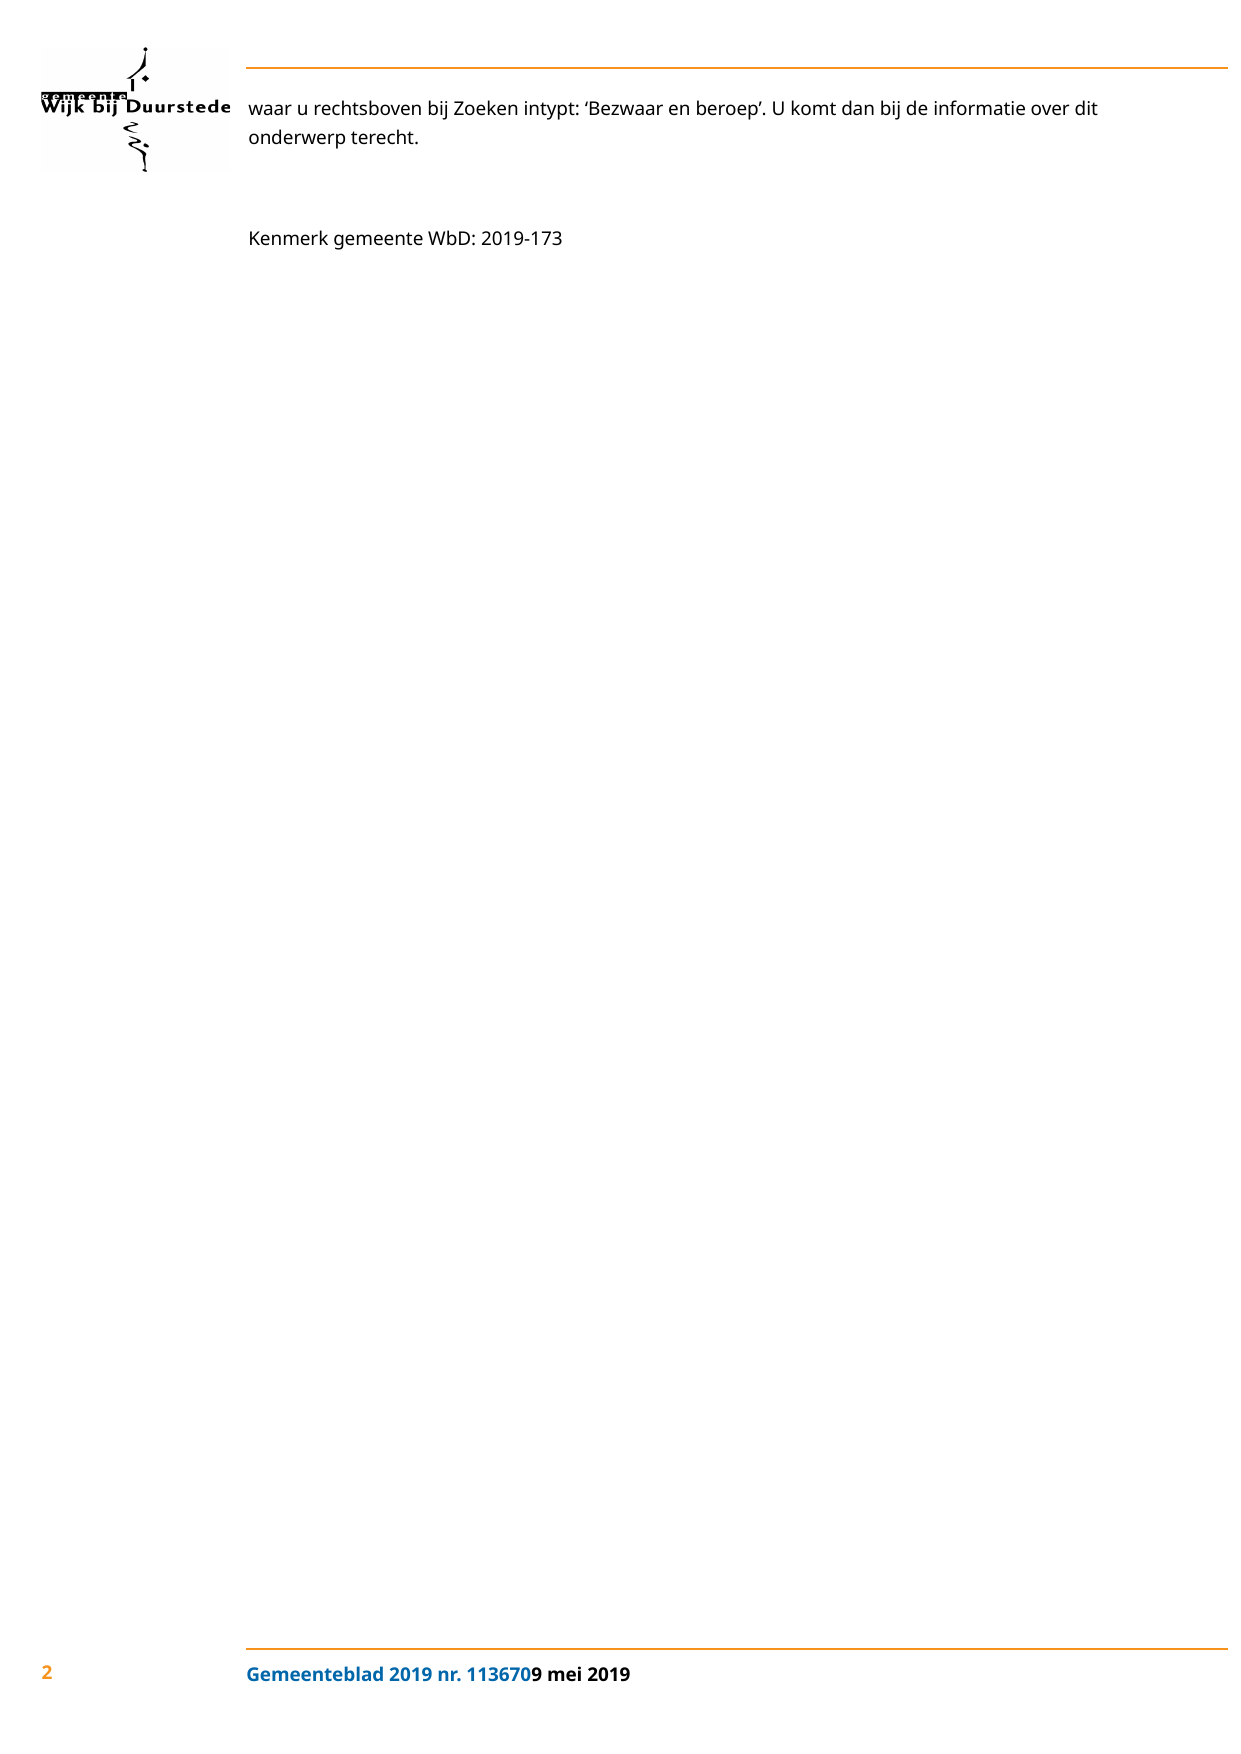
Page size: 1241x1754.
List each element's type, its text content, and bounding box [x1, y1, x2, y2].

text Kenmerk gemeente WbD: 2019-173 [248, 225, 1152, 251]
picture [41, 47, 231, 172]
text waar u rechtsboven bij Zoeken intypt: ‘Bezwaar en beroep’. U komt dan bij de informatie over dit onderwerp terecht. [248, 95, 1152, 150]
